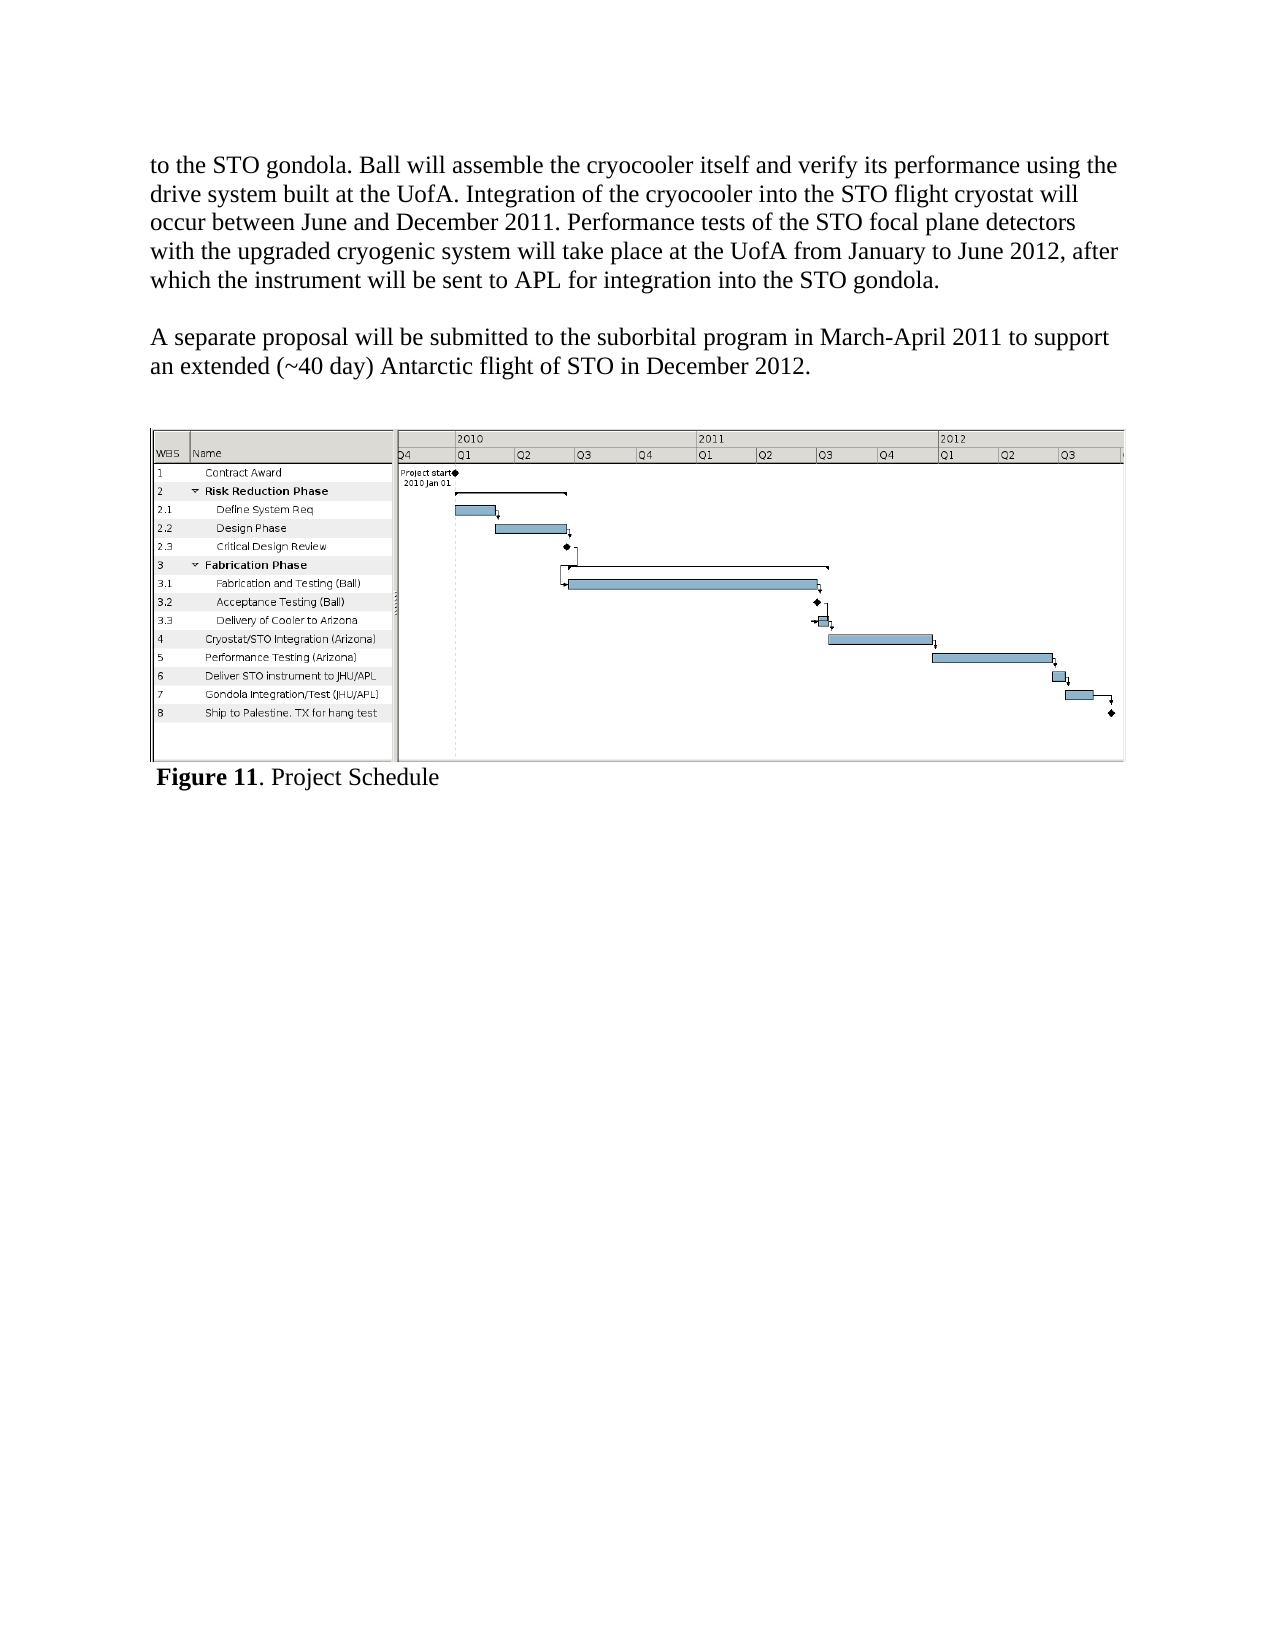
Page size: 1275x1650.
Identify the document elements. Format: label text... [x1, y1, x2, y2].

text to the STO gondola. Ball will assemble the cryocooler itself and verify its performance using the drive system built at the UofA. Integration of the cryocooler into the STO flight cryostat will occur between June and December 2011. Performance tests of the STO focal plane detectors with the upgraded cryogenic system will take place at the UofA from January to June 2012, after which the instrument will be sent to APL for integration into the STO gondola. [150, 150, 1125, 294]
text [150, 409, 1125, 428]
text Figure 11. Project Schedule [150, 762, 1125, 790]
text A separate proposal will be submitted to the suborbital program in March-April 2011 to support an extended (~40 day) Antarctic flight of STO in December 2012. [150, 322, 1125, 380]
picture [150, 428, 1125, 762]
